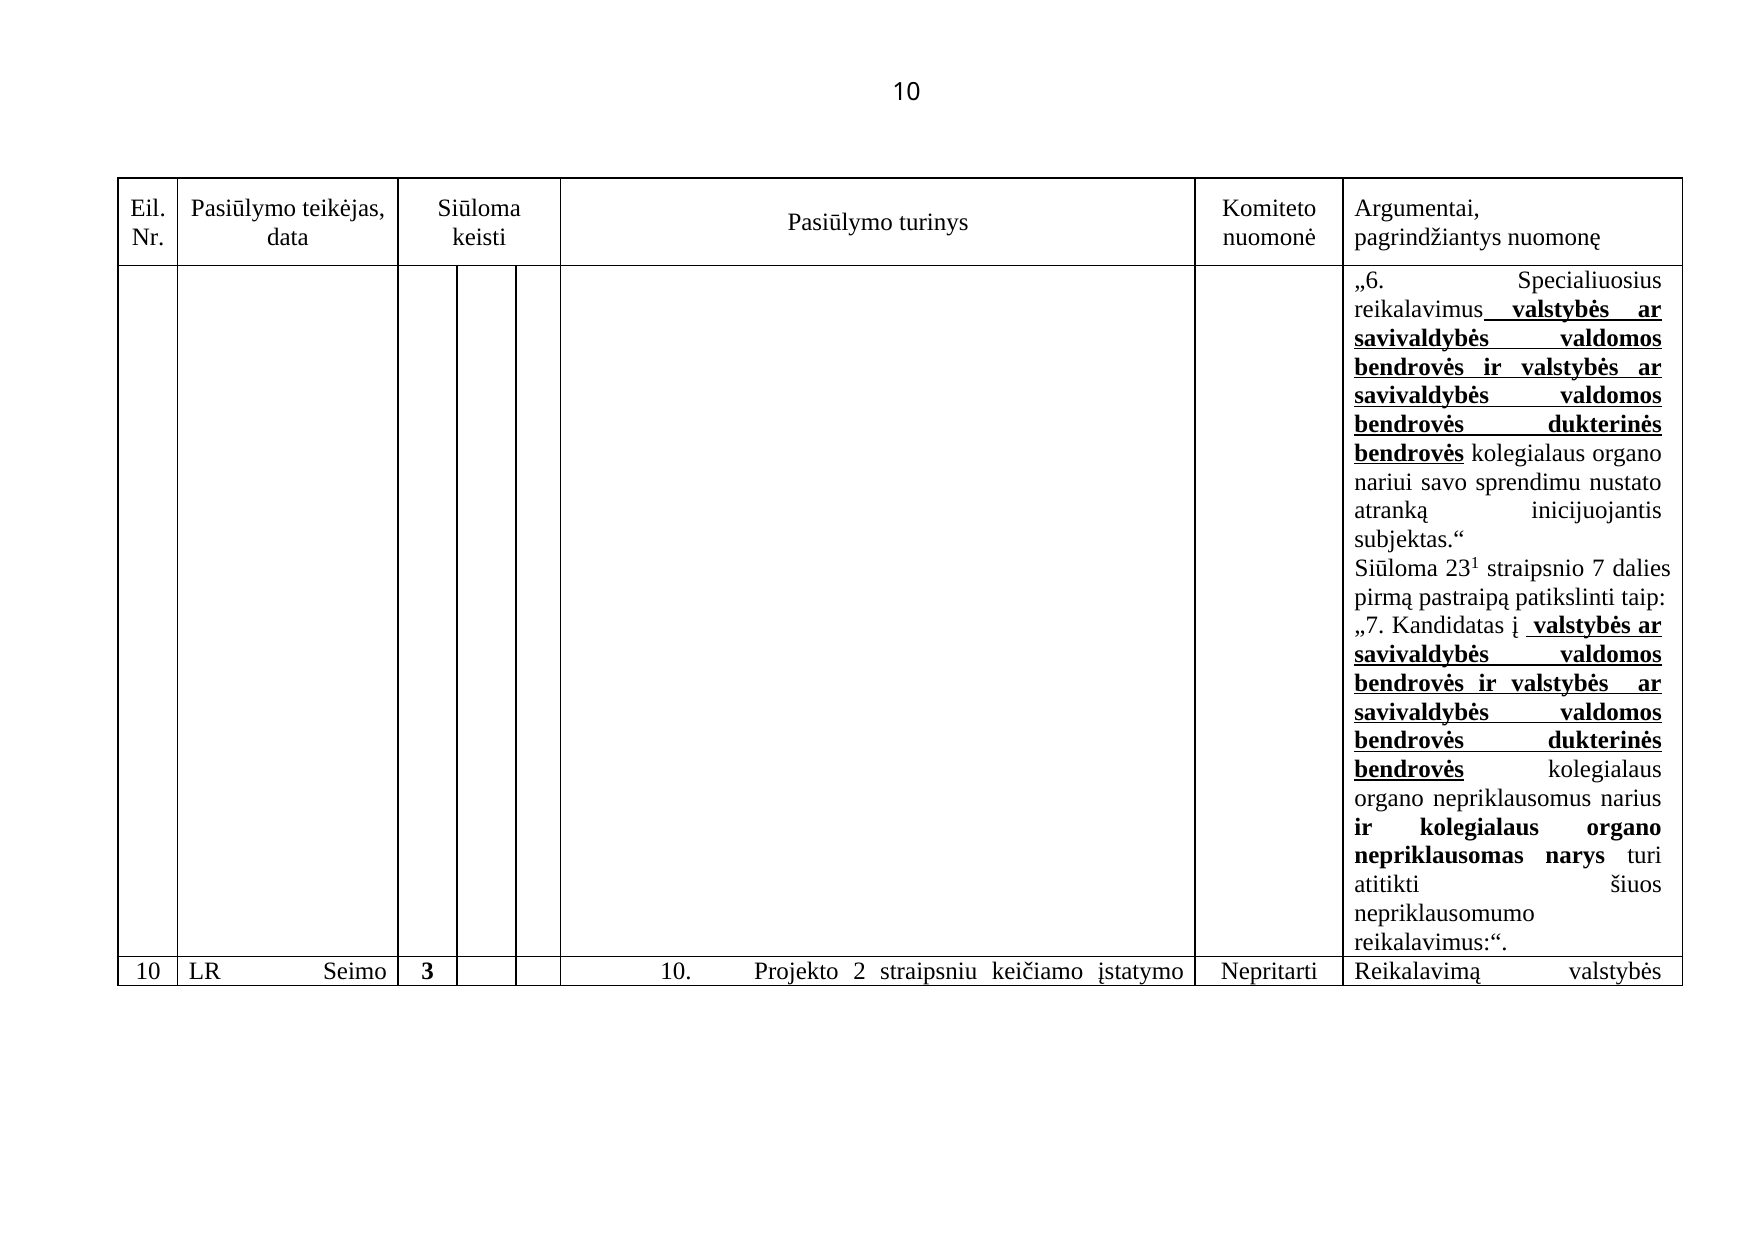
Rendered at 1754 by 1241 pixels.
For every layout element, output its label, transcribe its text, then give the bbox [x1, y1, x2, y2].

table_cell Reikalavimą valstybės [1344, 957, 1682, 985]
table_cell [119, 266, 177, 956]
table_cell „6. Specialiuosius reikalavimus valstybės ar savivaldybės valdomos bendrovės ir valstybės ar savivaldybės valdomos bendrovės dukterinės bendrovės kolegialaus organo nariui savo sprendimu nustato atranką inicijuojantis subjektas.“ Siūloma 231 straipsnio 7 dalies pirmą pastraipą patikslinti taip: „7. Kandidatas į valstybės ar savivaldybės valdomos bendrovės ir valstybės ar savivaldybės valdomos bendrovės dukterinės bendrovės kolegialaus organo nepriklausomus narius ir kolegialaus organo nepriklausomas narys turi atitikti šiuos nepriklausomumo reikalavimus:“. [1344, 266, 1682, 956]
table_header Eil. Nr. [119, 179, 177, 265]
table_cell 10 [119, 957, 177, 985]
table_cell [1196, 266, 1342, 956]
table_cell [561, 266, 1194, 956]
table_cell [517, 957, 560, 985]
table_cell [517, 266, 560, 956]
table_cell 10. Projekto 2 straipsniu keičiamo įstatymo [561, 957, 1194, 985]
table_header Komiteto nuomonė [1196, 179, 1342, 265]
table_cell [458, 266, 515, 956]
table_cell Nepritarti [1196, 957, 1342, 985]
table_header Siūloma keisti [399, 179, 560, 265]
table_header Argumentai, pagrindžiantys nuomonę [1344, 179, 1682, 265]
table_cell LR Seimo [178, 957, 397, 985]
table_cell 3 [399, 957, 456, 985]
table_cell [458, 957, 515, 985]
table_cell [178, 266, 397, 956]
table_cell [399, 266, 456, 956]
table_header Pasiūlymo turinys [561, 179, 1194, 265]
table_header Pasiūlymo teikėjas, data [178, 179, 397, 265]
